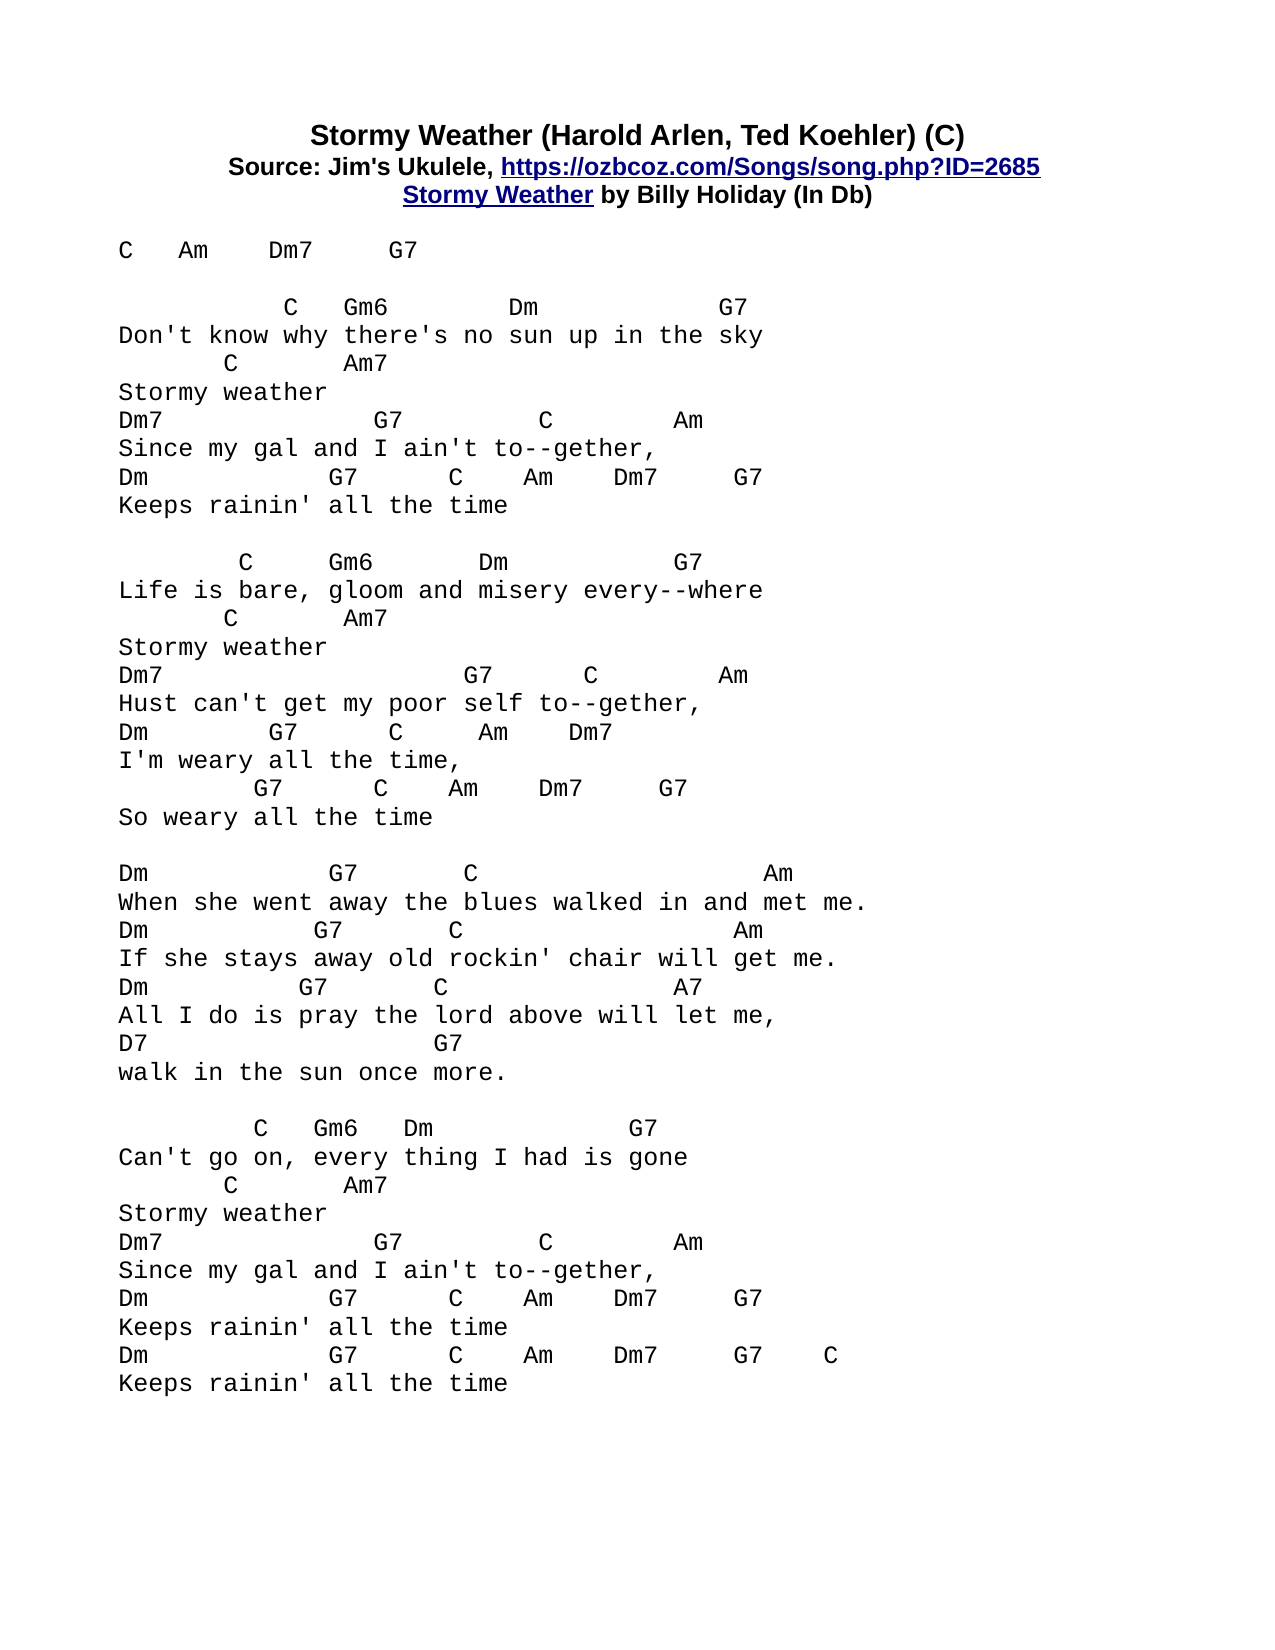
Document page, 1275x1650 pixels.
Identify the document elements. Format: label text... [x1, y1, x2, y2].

text Hust can't get my poor self to--gether, [118, 691, 1157, 719]
text Dm G7 C Am Dm7 G7 [118, 1286, 1157, 1314]
text D7 G7 [118, 1031, 1157, 1059]
text All I do is pray the lord above will let me, [118, 1002, 1157, 1031]
text C Am7 [118, 351, 1157, 379]
text Stormy Weather (Harold Arlen, Ted Koehler) (C) [118, 118, 1157, 152]
text C Am7 [118, 606, 1157, 634]
text C Am Dm7 G7 [118, 237, 1157, 266]
text C Gm6 Dm G7 [118, 1116, 1157, 1144]
text Dm G7 C Am Dm7 G7 C [118, 1342, 1157, 1371]
text Dm7 G7 C Am [118, 1229, 1157, 1257]
text Keeps rainin' all the time [118, 1314, 1157, 1342]
text If she stays away old rockin' chair will get me. [118, 946, 1157, 974]
text walk in the sun once more. [118, 1059, 1157, 1087]
text When she went away the blues walked in and met me. [118, 889, 1157, 917]
text Dm7 G7 C Am [118, 662, 1157, 691]
text Can't go on, every thing I had is gone [118, 1144, 1157, 1172]
text G7 C Am Dm7 G7 [118, 776, 1157, 804]
text C Gm6 Dm G7 [118, 294, 1157, 322]
text Keeps rainin' all the time [118, 492, 1157, 521]
text Stormy weather [118, 379, 1157, 407]
text Since my gal and I ain't to--gether, [118, 1257, 1157, 1286]
text Don't know why there's no sun up in the sky [118, 322, 1157, 351]
text Stormy weather [118, 634, 1157, 662]
text Stormy Weather by Billy Holiday (In Db) [118, 180, 1157, 209]
text C Gm6 Dm G7 [118, 549, 1157, 577]
text C Am7 [118, 1172, 1157, 1201]
text So weary all the time [118, 804, 1157, 832]
text Dm7 G7 C Am [118, 407, 1157, 436]
text Since my gal and I ain't to--gether, [118, 436, 1157, 464]
text Stormy weather [118, 1201, 1157, 1229]
text Life is bare, gloom and misery every--where [118, 577, 1157, 606]
text Dm G7 C A7 [118, 974, 1157, 1002]
text Source: Jim's Ukulele, https://ozbcoz.com/Songs/song.php?ID=2685 [118, 152, 1157, 180]
text Dm G7 C Am [118, 861, 1157, 889]
text Dm G7 C Am Dm7 G7 [118, 464, 1157, 492]
text Keeps rainin' all the time [118, 1371, 1157, 1399]
text Dm G7 C Am [118, 917, 1157, 946]
text I'm weary all the time, [118, 747, 1157, 776]
text Dm G7 C Am Dm7 [118, 719, 1157, 747]
